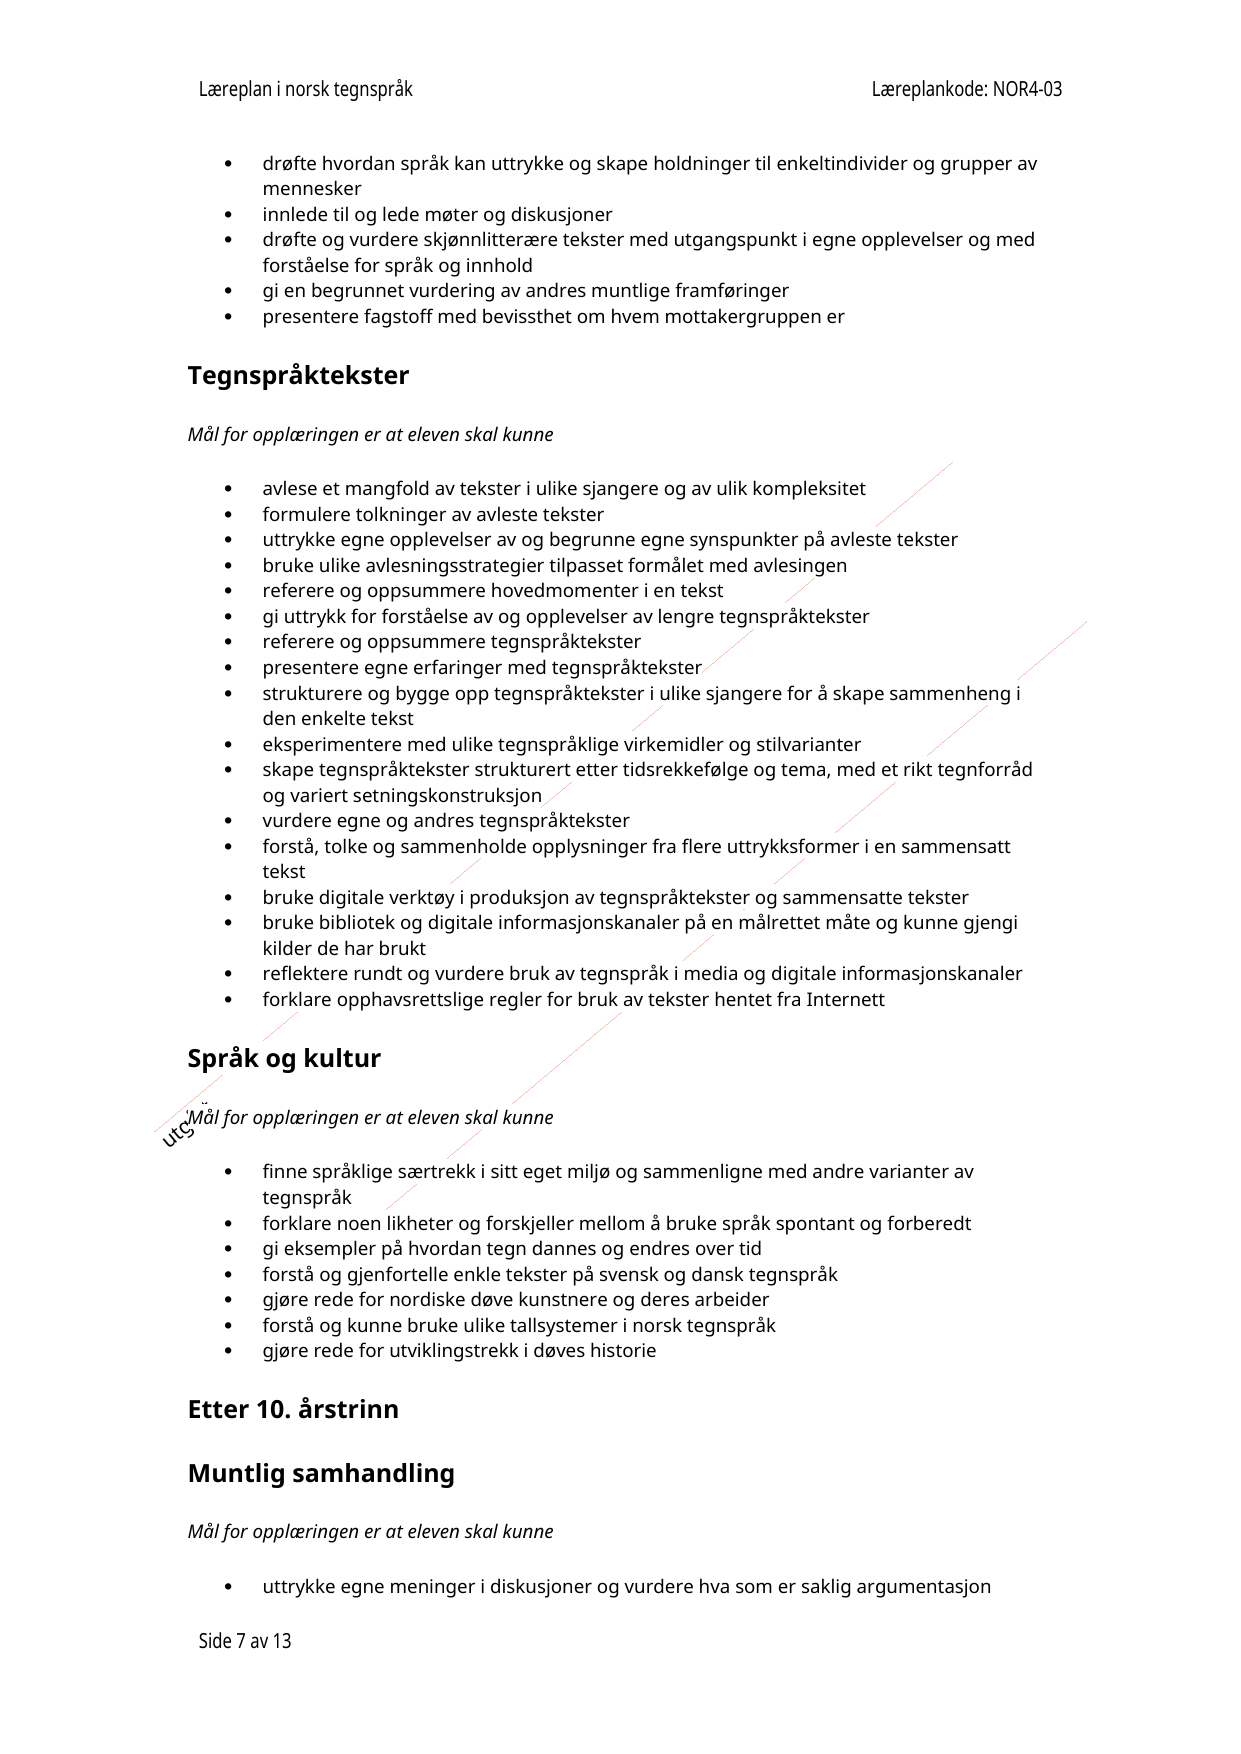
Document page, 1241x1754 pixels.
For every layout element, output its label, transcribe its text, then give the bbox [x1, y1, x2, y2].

list forstå, tolke og sammenholde opplysninger fra flere uttrykksformer i en sammensatt tekst [225, 833, 479, 884]
list vurdere egne og andres tegnspråktekster [225, 807, 540, 833]
list gi uttrykk for forståelse av og opplevelser av lengre tegnspråktekster [870, 603, 1053, 629]
list gi en begrunnet vurdering av andres muntlige framføringer [789, 278, 1053, 303]
list formulere tolkninger av avleste tekster [877, 501, 1053, 527]
list finne språklige særtrekk i sitt eget miljø og sammenligne med andre varianter av tegnspråk [387, 1159, 1053, 1210]
list referere og oppsummere hovedmomenter i en tekst [786, 578, 1053, 603]
list referere og oppsummere tegnspråktekster [642, 629, 752, 654]
text Mål for opplæringen er at eleven skal kunne [561, 1104, 1053, 1129]
list eksperimentere med ulike tegnspråklige virkemidler og stilvarianter [928, 731, 1053, 756]
list forklare opphavsrettslige regler for bruk av tekster hentet fra Internett [885, 986, 1053, 1012]
list avlese et mangfold av tekster i ulike sjangere og av ulik kompleksitet [866, 476, 934, 501]
list forstå, tolke og sammenholde opplysninger fra flere uttrykksformer i en sammensatt tekst [451, 858, 803, 884]
list formulere tolkninger av avleste tekster [225, 501, 263, 527]
subtitle Språk og kultur [548, 1041, 1053, 1075]
list bruke bibliotek og digitale informasjonskanaler på en målrettet måte og kunne gjengi kilder de har brukt [225, 909, 418, 961]
list formulere tolkninger av avleste tekster [604, 501, 904, 527]
text Mål for opplæringen er at eleven skal kunne [187, 1518, 1053, 1544]
list referere og oppsummere tegnspråktekster [225, 629, 263, 654]
list gi eksempler på hvordan tegn dannes og endres over tid [762, 1235, 1053, 1261]
list gjøre rede for utviklingstrekk i døves historie [225, 1337, 1053, 1363]
subtitle Språk og kultur [382, 1041, 585, 1075]
list forstå og gjenfortelle enkle tekster på svensk og dansk tegnspråk [838, 1261, 1053, 1286]
list presentere fagstoff med bevissthet om hvem mottakergruppen er [845, 303, 1053, 329]
list forstå og kunne bruke ulike tallsystemer i norsk tegnspråk [776, 1312, 1053, 1337]
list vurdere egne og andres tegnspråktekster [542, 807, 864, 833]
list strukturere og bygge opp tegnspråktekster i ulike sjangere for å skape sammenheng i den enkelte tekst [414, 705, 661, 731]
list drøfte og vurdere skjønnlitterære tekster med utgangspunkt i egne opplevelser og med forståelse for språk og innhold [533, 227, 1053, 278]
list innlede til og lede møter og diskusjoner [613, 201, 1053, 227]
list eksperimentere med ulike tegnspråklige virkemidler og stilvarianter [862, 731, 955, 756]
subtitle Etter 10. årstrinn [399, 1392, 1053, 1426]
text Mål for opplæringen er at eleven skal kunne [561, 421, 1053, 447]
list innlede til og lede møter og diskusjoner [225, 201, 263, 227]
list presentere egne erfaringer med tegnspråktekster [702, 654, 1046, 680]
list gjøre rede for nordiske døve kunstnere og deres arbeider [770, 1286, 1053, 1312]
list uttrykke egne meninger i diskusjoner og vurdere hva som er saklig argumentasjon [992, 1573, 1053, 1599]
list finne språklige særtrekk i sitt eget miljø og sammenligne med andre varianter av tegnspråk [225, 1159, 263, 1210]
list forstå, tolke og sammenholde opplysninger fra flere uttrykksformer i en sammensatt tekst [776, 833, 1053, 884]
list skape tegnspråktekster strukturert etter tidsrekkefølge og tema, med et rikt tegnforråd og variert setningskonstruksjon [867, 756, 1053, 807]
list referere og oppsummere hovedmomenter i en tekst [225, 578, 263, 603]
list skape tegnspråktekster strukturert etter tidsrekkefølge og tema, med et rikt tegnforråd og variert setningskonstruksjon [543, 782, 894, 807]
list avlese et mangfold av tekster i ulike sjangere og av ulik kompleksitet [908, 476, 1053, 501]
list vurdere egne og andres tegnspråktekster [836, 807, 1053, 833]
list strukturere og bygge opp tegnspråktekster i ulike sjangere for å skape sammenheng i den enkelte tekst [634, 705, 986, 731]
list bruke ulike avlesningsstrategier tilpasset formålet med avlesingen [848, 552, 1053, 578]
list uttrykke egne opplevelser av og begrunne egne synspunkter på avleste tekster [959, 527, 1053, 552]
list referere og oppsummere tegnspråktekster [725, 629, 1053, 654]
list presentere egne erfaringer med tegnspråktekster [225, 654, 263, 680]
list forklare noen likheter og forskjeller mellom å bruke språk spontant og forberedt [972, 1210, 1053, 1235]
list bruke bibliotek og digitale informasjonskanaler på en målrettet måte og kunne gjengi kilder de har brukt [684, 909, 1053, 961]
subtitle Tegnspråktekster [410, 358, 1053, 392]
subtitle Muntlig samhandling [456, 1455, 1053, 1489]
list strukturere og bygge opp tegnspråktekster i ulike sjangere for å skape sammenheng i den enkelte tekst [958, 680, 1053, 731]
list bruke bibliotek og digitale informasjonskanaler på en målrettet måte og kunne gjengi kilder de har brukt [426, 935, 711, 961]
list drøfte hvordan språk kan uttrykke og skape holdninger til enkeltindivider og grupper av mennesker [362, 150, 1053, 201]
list bruke digitale verktøy i produksjon av tegnspråktekster og sammensatte tekster [969, 884, 1053, 909]
list referere og oppsummere hovedmomenter i en tekst [724, 578, 813, 603]
